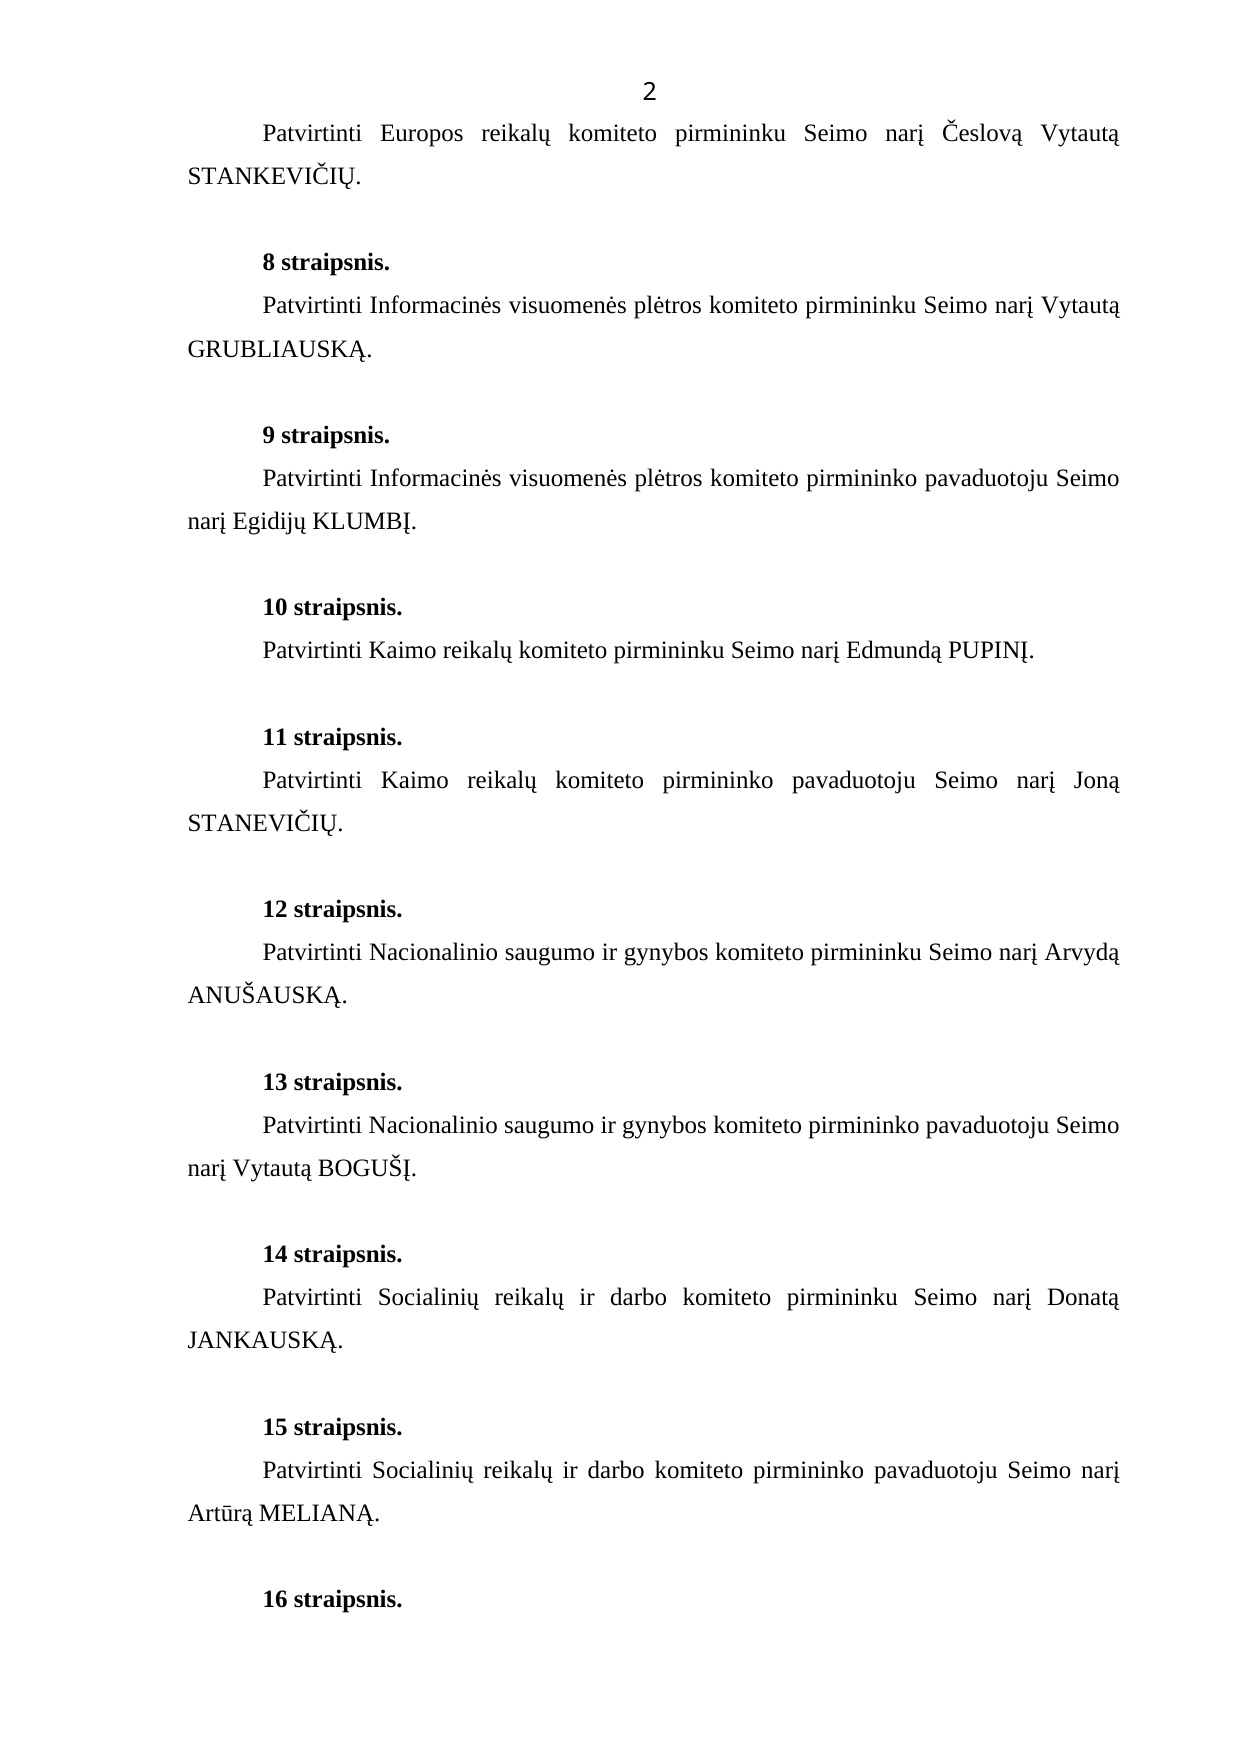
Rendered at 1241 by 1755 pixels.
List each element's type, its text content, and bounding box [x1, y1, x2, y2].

text 15 straipsnis. [187, 1412, 1120, 1441]
text 10 straipsnis. [187, 592, 1120, 621]
text Patvirtinti Kaimo reikalų komiteto pirmininko pavaduotoju Seimo narį Joną STANEVIČIŲ. [187, 765, 1120, 837]
text 8 straipsnis. [187, 247, 1120, 276]
text 14 straipsnis. [187, 1239, 1120, 1268]
text Patvirtinti Informacinės visuomenės plėtros komiteto pirmininko pavaduotoju Seimo narį Egidijų KLUMBĮ. [187, 463, 1120, 535]
text 9 straipsnis. [187, 420, 1120, 449]
text Patvirtinti Informacinės visuomenės plėtros komiteto pirmininku Seimo narį Vytautą GRUBLIAUSKĄ. [187, 291, 1120, 362]
text 13 straipsnis. [187, 1067, 1120, 1096]
text Patvirtinti Nacionalinio saugumo ir gynybos komiteto pirmininku Seimo narį Arvydą ANUŠAUSKĄ. [187, 937, 1120, 1009]
text Patvirtinti Europos reikalų komiteto pirmininku Seimo narį Česlovą Vytautą STANKEVIČIŲ. [187, 118, 1120, 190]
text Patvirtinti Socialinių reikalų ir darbo komiteto pirmininko pavaduotoju Seimo narį Artūrą MELIANĄ. [187, 1455, 1120, 1527]
text Patvirtinti Socialinių reikalų ir darbo komiteto pirmininku Seimo narį Donatą JANKAUSKĄ. [187, 1282, 1120, 1354]
text Patvirtinti Nacionalinio saugumo ir gynybos komiteto pirmininko pavaduotoju Seimo narį Vytautą BOGUŠĮ. [187, 1110, 1120, 1182]
text 16 straipsnis. [187, 1584, 1120, 1613]
text Patvirtinti Kaimo reikalų komiteto pirmininku Seimo narį Edmundą PUPINĮ. [187, 636, 1120, 664]
text 11 straipsnis. [187, 722, 1120, 751]
text 12 straipsnis. [187, 894, 1120, 923]
